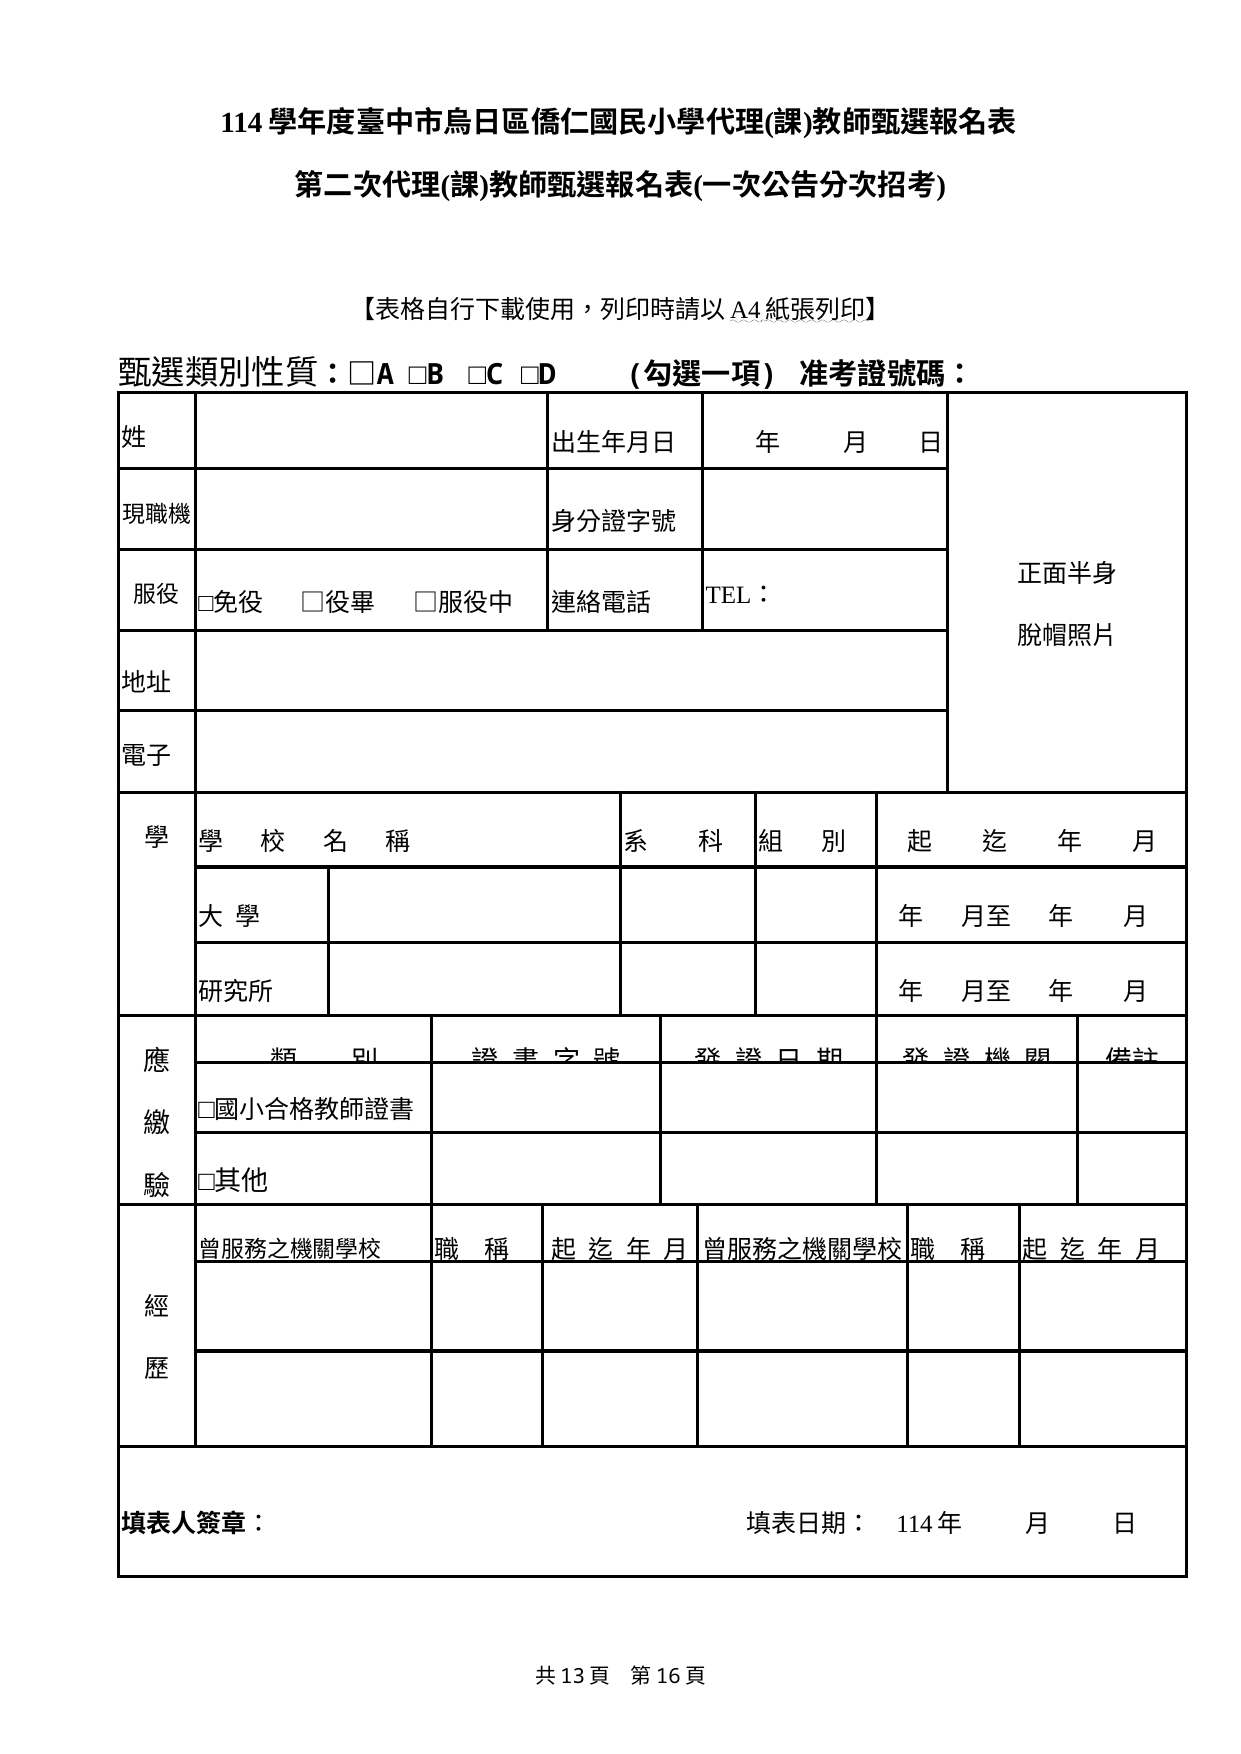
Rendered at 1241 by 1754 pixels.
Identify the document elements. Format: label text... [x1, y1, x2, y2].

table_cell 現職機關學校 [120, 470, 194, 548]
text 114學年度臺中市烏日區僑仁國民小學代理(課)教師甄選報名表 [118, 78, 1122, 141]
table_cell [622, 944, 754, 1014]
table_cell [197, 632, 946, 708]
table_cell 發 證 機 關 [878, 1017, 1076, 1061]
table_cell 系 科 [622, 794, 754, 865]
table_cell 經 歷 [120, 1206, 194, 1445]
table_cell 起 迄 年 月 [878, 794, 1185, 865]
table_header [197, 394, 546, 467]
table_cell 年 月至 年 月 [878, 869, 1185, 941]
table_cell [909, 1353, 1018, 1445]
table_cell □國小合格教師證書 [197, 1064, 430, 1131]
table_cell 學 校 名 稱 [197, 794, 619, 865]
text 第二次代理(課)教師甄選報名表(一次公告分次招考) [118, 141, 1122, 203]
table_cell 連絡電話 [549, 551, 701, 629]
table_cell [878, 1134, 1076, 1203]
table_cell 地址 [120, 632, 194, 708]
table_cell 起 迄 年 月 [544, 1206, 696, 1260]
text 【表格自行下載使用，列印時請以A4紙張列印】 [118, 266, 1122, 328]
table_header 年 月 日 [704, 394, 946, 467]
table_header 出生年月日 [549, 394, 701, 467]
table_cell 年 月至 年 月 [878, 944, 1185, 1014]
table_cell [544, 1263, 696, 1349]
table_cell TEL： 手機： [704, 551, 946, 629]
table_cell 職 稱 [909, 1206, 1018, 1260]
table_cell [197, 470, 546, 548]
table_cell 發 證 日 期 [662, 1017, 875, 1061]
table_cell [197, 712, 946, 791]
table_cell [197, 1263, 430, 1349]
table_cell [662, 1134, 875, 1203]
table_cell [699, 1263, 906, 1349]
table_cell □其他 [197, 1134, 430, 1203]
table_cell [433, 1353, 541, 1445]
table_cell [1021, 1353, 1185, 1445]
table_cell [757, 944, 875, 1014]
table_cell 應 繳 驗 證 件 [120, 1017, 194, 1203]
table_cell 起 迄 年 月 [1021, 1206, 1185, 1260]
table_header 姓 名 [120, 394, 194, 467]
table_cell [433, 1134, 659, 1203]
table_cell [1079, 1064, 1185, 1131]
table_cell 證 書 字 號 [433, 1017, 659, 1061]
table_cell [704, 470, 946, 548]
table_cell [622, 869, 754, 941]
table_cell [909, 1263, 1018, 1349]
table_cell 服役 情形 [120, 551, 194, 629]
table_cell 學 歷 [120, 794, 194, 1014]
table_header 正面半身 脫帽照片 [949, 394, 1185, 791]
table_cell 職 稱 [433, 1206, 541, 1260]
table_cell □免役 □役畢 □服役中 [197, 551, 546, 629]
table_cell [197, 1353, 430, 1445]
table_cell [699, 1353, 906, 1445]
table_cell [757, 869, 875, 941]
table_cell 研究所 [197, 944, 327, 1014]
table_cell [330, 869, 619, 941]
text 甄選類別性質：□A □B □C □D (勾選一項) 准考證號碼： [118, 328, 1122, 391]
table_cell [662, 1064, 875, 1131]
table_cell 曾服務之機關學校 [197, 1206, 430, 1260]
table_cell 大 學 [197, 869, 327, 941]
table_cell 填表人簽章： 填表日期： 114年 月 日 [120, 1448, 1185, 1575]
table_cell 組 別 [757, 794, 875, 865]
table_cell [544, 1353, 696, 1445]
table_cell [433, 1064, 659, 1131]
table_cell 身分證字號 [549, 470, 701, 548]
table_cell [878, 1064, 1076, 1131]
table_cell 曾服務之機關學校 [699, 1206, 906, 1260]
table_cell 電子郵件 [120, 712, 194, 791]
table_cell 備註 [1079, 1017, 1185, 1061]
table_cell [1079, 1134, 1185, 1203]
table_cell 類 別 [197, 1017, 430, 1061]
table_cell [1021, 1263, 1185, 1349]
table_cell [433, 1263, 541, 1349]
table_cell [330, 944, 619, 1014]
